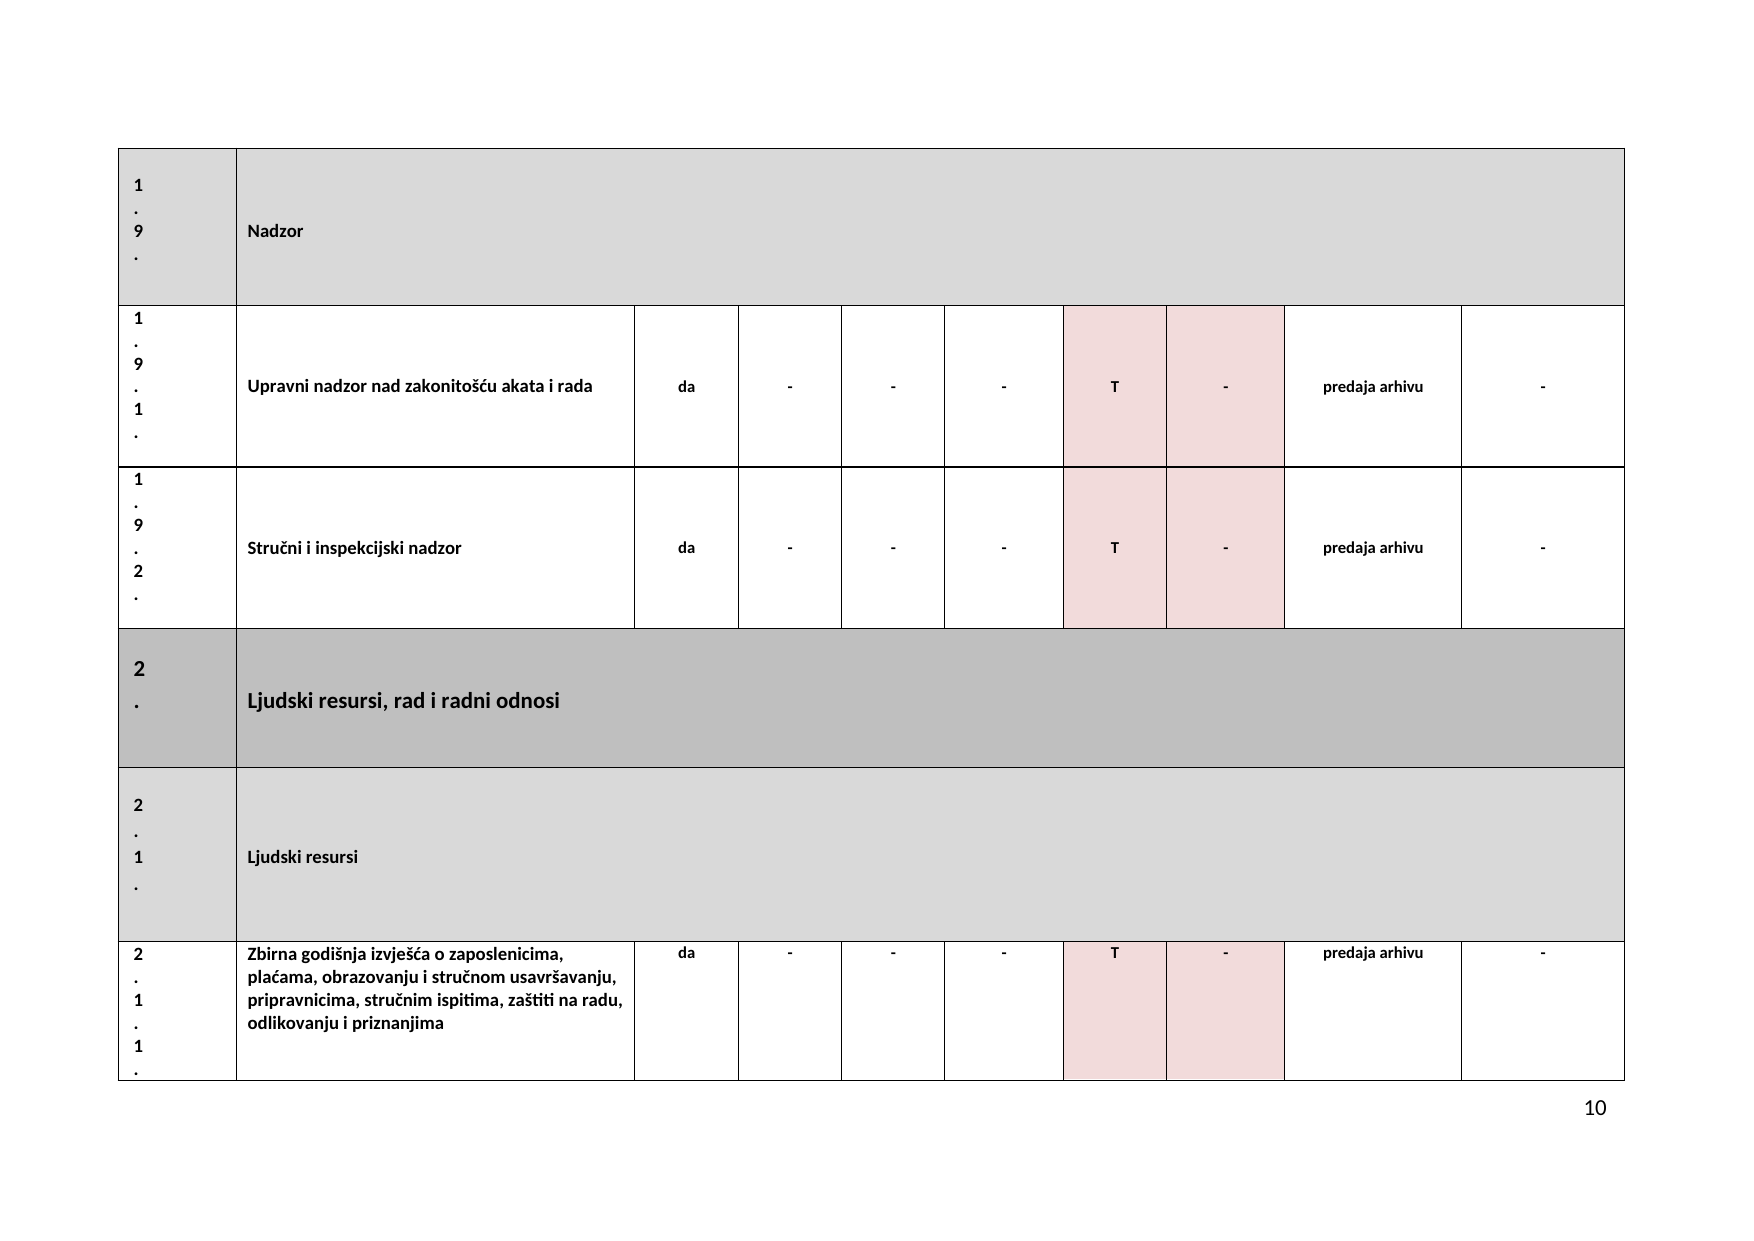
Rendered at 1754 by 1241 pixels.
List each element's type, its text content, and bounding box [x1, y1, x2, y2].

table_cell - [1167, 468, 1284, 628]
table_cell Ljudski resursi, rad i radni odnosi [237, 629, 1624, 767]
table_cell [119, 629, 236, 767]
table_cell Upravni nadzor nad zakonitošću akata i rada [237, 306, 634, 466]
table_cell [119, 942, 236, 1079]
table_cell [119, 149, 236, 305]
table_cell - [842, 468, 944, 628]
table_cell - [1462, 306, 1624, 466]
table_cell - [842, 942, 944, 1079]
table_cell da [635, 942, 738, 1079]
table_cell T [1064, 468, 1166, 628]
table_cell - [739, 942, 841, 1079]
table_cell - [945, 468, 1063, 628]
table_cell - [1462, 942, 1624, 1079]
table_cell - [842, 306, 944, 466]
table_cell - [945, 942, 1063, 1079]
table_cell predaja arhivu [1285, 942, 1461, 1079]
table_cell - [739, 468, 841, 628]
table_cell predaja arhivu [1285, 306, 1461, 466]
table_cell Stručni i inspekcijski nadzor [237, 468, 634, 628]
table_cell [119, 468, 236, 628]
table_cell da [635, 468, 738, 628]
table_cell predaja arhivu [1285, 468, 1461, 628]
table_cell [119, 306, 236, 466]
table_cell Ljudski resursi [237, 768, 1624, 941]
table_cell da [635, 306, 738, 466]
table_cell - [1462, 468, 1624, 628]
table_cell - [1167, 306, 1284, 466]
table_cell T [1064, 942, 1166, 1079]
table_cell Nadzor [237, 149, 1624, 305]
table_cell - [1167, 942, 1284, 1079]
table_cell - [739, 306, 841, 466]
table_cell [119, 768, 236, 941]
table_cell T [1064, 306, 1166, 466]
table_cell Zbirna godišnja izvješća o zaposlenicima, plaćama, obrazovanju i stručnom usavršavanju, pripravnicima, stručnim ispitima, zaštiti na radu, odlikovanju i priznanjima [237, 942, 634, 1079]
table_cell - [945, 306, 1063, 466]
